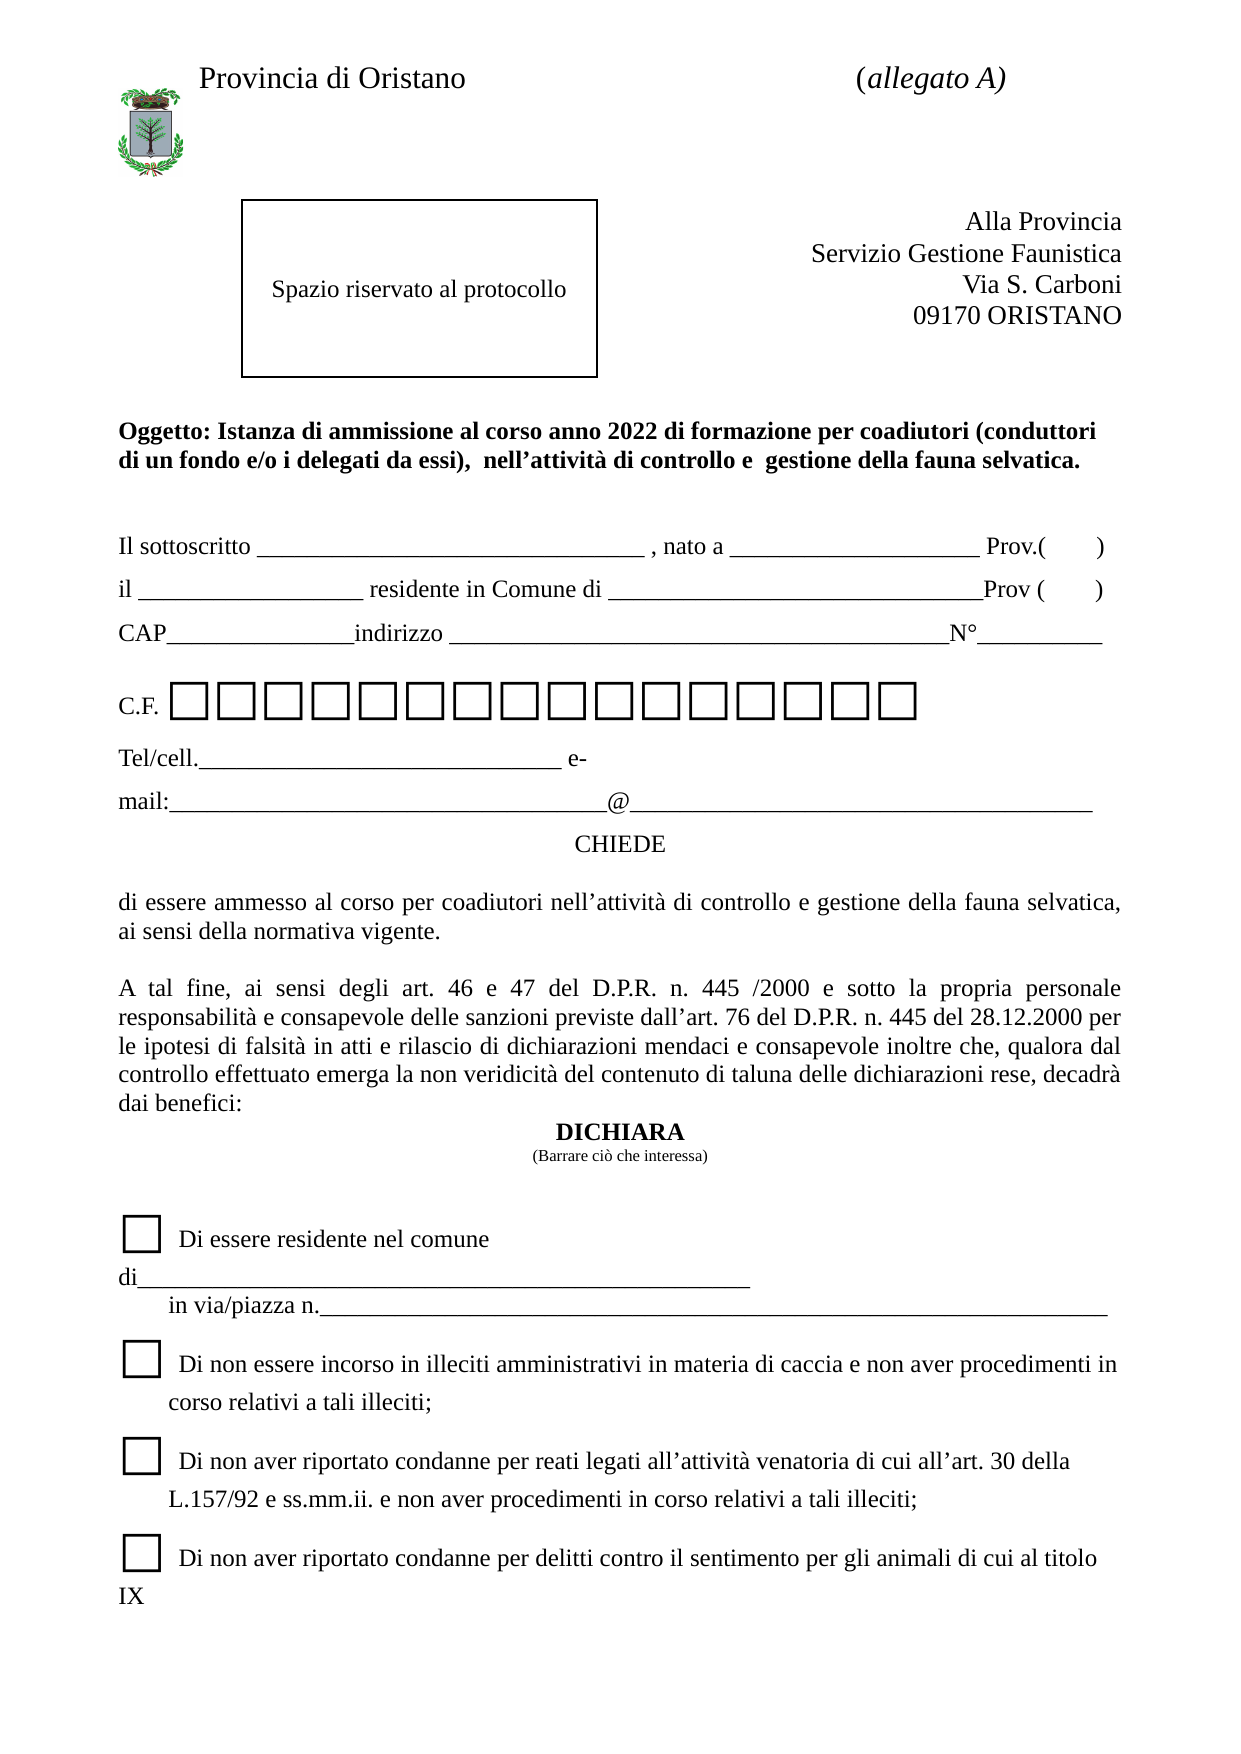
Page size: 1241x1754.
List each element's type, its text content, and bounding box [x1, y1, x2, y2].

text [118, 299, 241, 330]
text Via S. Carboni [243, 268, 596, 299]
text L.157/92 e ss.mm.ii. e non aver procedimenti in corso relativi a tali illeciti; [118, 1484, 1122, 1513]
text Il sottoscritto _______________________________ , nato a ____________________ Prov.( ) [118, 531, 1122, 560]
text □ Di non aver riportato condanne per delitti contro il sentimento per gli animali di cui al titolo IX [118, 1513, 1122, 1610]
text Provincia di Oristano (allegato A) [118, 59, 1122, 177]
text C.F. □□□□□□□□□□□□□□□□ Tel/cell._____________________________ e-mail:___________________________________@_____________________________________ [118, 661, 1122, 815]
text [243, 237, 596, 268]
text 09170 ORISTANO [598, 299, 1122, 330]
text [243, 299, 596, 330]
text Oggetto: Istanza di ammissione al corso anno 2022 di formazione per coadiutori (conduttori di un fondo e/o i delegati da essi), nell’attività di controllo e gestione della fauna selvatica. [118, 416, 1122, 474]
text A tal fine, ai sensi degli art. 46 e 47 del D.P.R. n. 445 /2000 e sotto la propria personale responsabilità e consapevole delle sanzioni previste dall’art. 76 del D.P.R. n. 445 del 28.12.2000 per le ipotesi di falsità in atti e rilascio di dichiarazioni mendaci e consapevole inoltre che, qualora dal controllo effettuato emerga la non veridicità del contenuto di taluna delle dichiarazioni rese, decadrà dai benefici: [118, 973, 1122, 1117]
text in via/piazza n._______________________________________________________________ [118, 1291, 1122, 1319]
text corso relativi a tali illeciti; [118, 1387, 1122, 1416]
text Via S. Carboni [118, 268, 241, 299]
text □ Di non essere incorso in illeciti amministrativi in materia di caccia e non aver procedimenti in [118, 1319, 1122, 1387]
text [118, 206, 241, 237]
text □ Di non aver riportato condanne per reati legati all’attività venatoria di cui all’art. 30 della [118, 1416, 1122, 1484]
text il __________________ residente in Comune di ______________________________Prov ( ) CAP_______________indirizzo ________________________________________N°__________ [118, 574, 1122, 646]
text [243, 206, 596, 237]
text □ Di essere residente nel comune di_________________________________________________ [118, 1194, 1122, 1291]
text DICHIARA [118, 1117, 1122, 1146]
text Via S. Carboni [598, 268, 1122, 299]
text CHIEDE [118, 829, 1122, 858]
text Servizio Gestione Faunistica [598, 237, 1122, 268]
text [118, 237, 241, 268]
text Alla Provincia [598, 206, 1122, 237]
text (Barrare ciò che interessa) [118, 1146, 1122, 1165]
text di essere ammesso al corso per coadiutori nell’attività di controllo e gestione della fauna selvatica, ai sensi della normativa vigente. [118, 887, 1122, 944]
